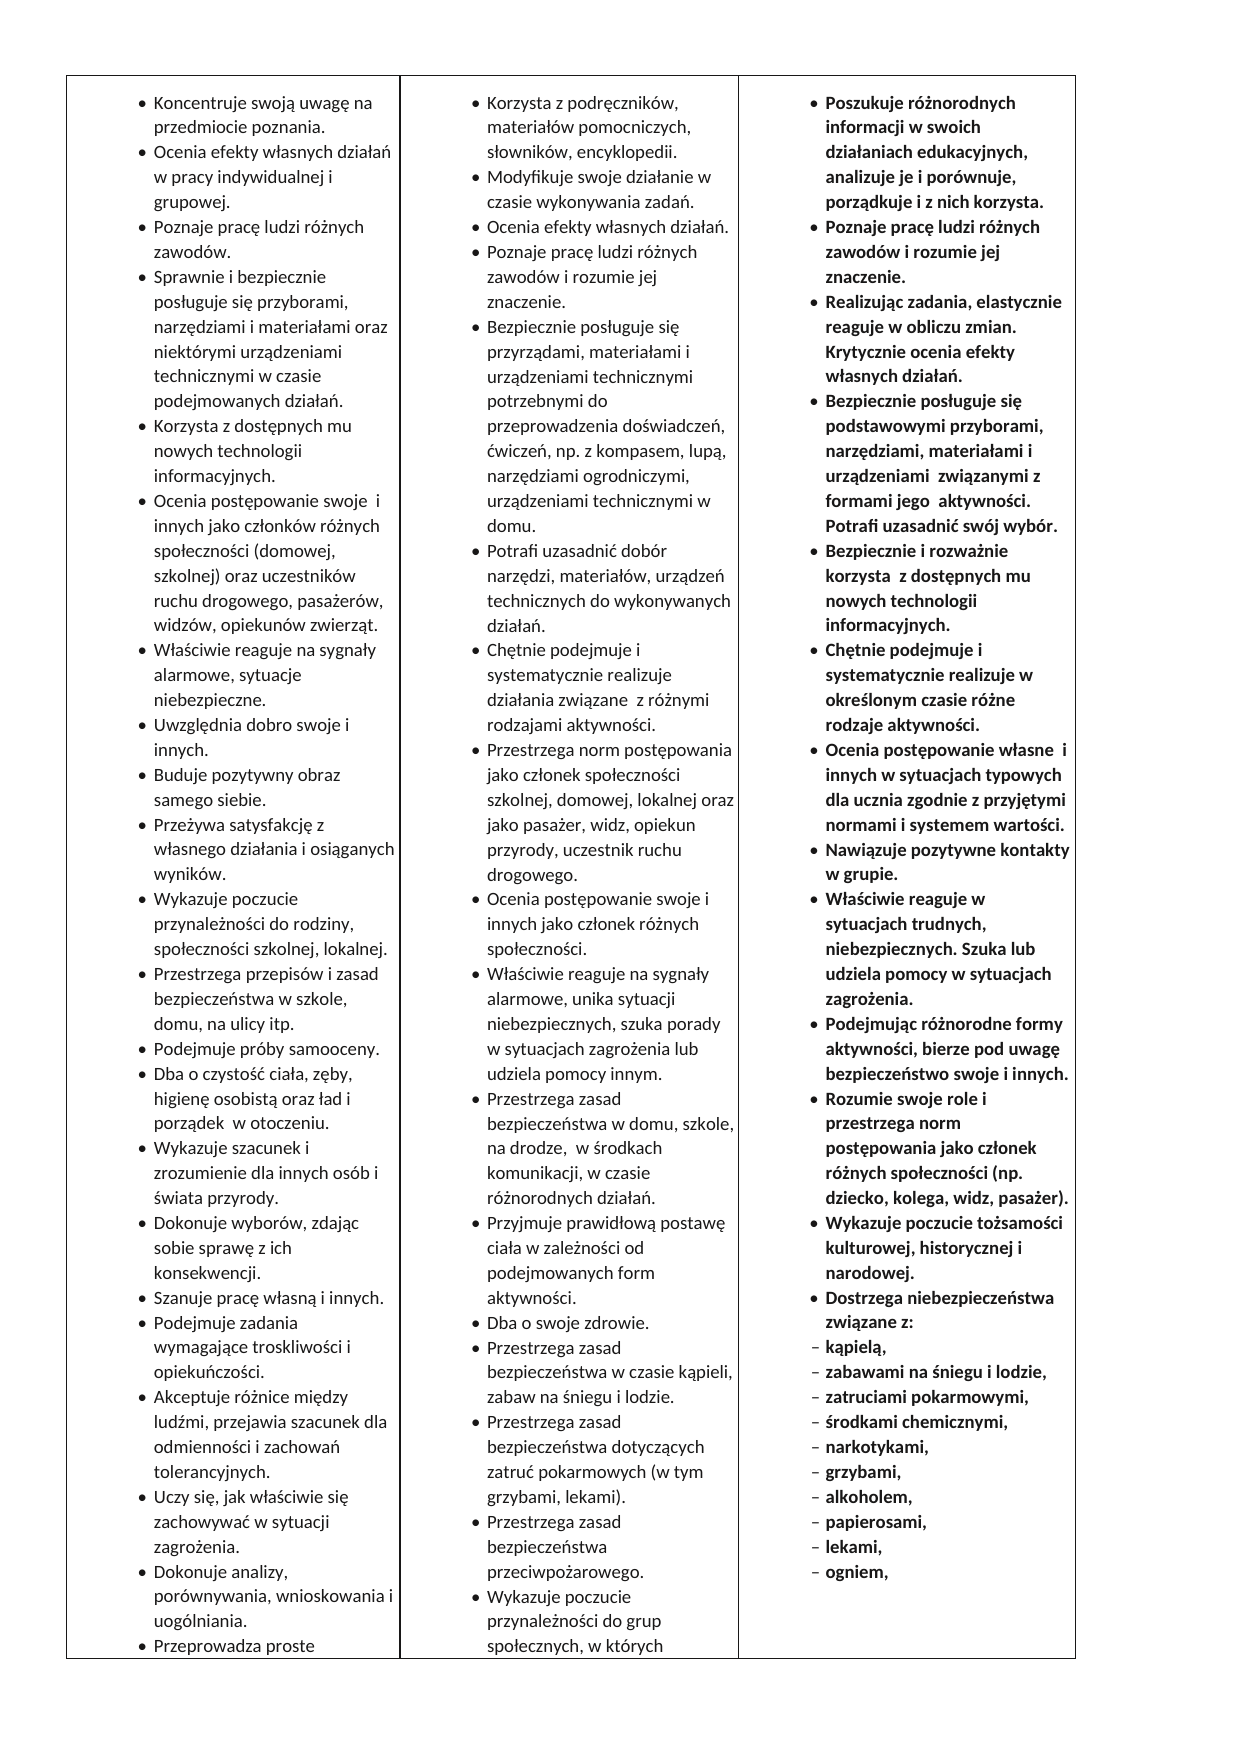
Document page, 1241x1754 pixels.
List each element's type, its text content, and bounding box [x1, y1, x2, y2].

table_header Korzysta z podręczników, materiałów pomocniczych, słowników, encyklopedii. Modyfikuje swoje działanie w czasie wykonywania zadań. Ocenia efekty własnych działań. Poznaje pracę ludzi różnych zawodów i rozumie jej znaczenie. Bezpiecznie posługuje się przyrządami, materiałami i urządzeniami technicznymi potrzebnymi do przeprowadzenia doświadczeń, ćwiczeń, np. z kompasem, lupą, narzędziami ogrodniczymi, urządzeniami technicznymi w domu. Potrafi uzasadnić dobór narzędzi, materiałów, urządzeń technicznych do wykonywanych działań. Chętnie podejmuje i systematycznie realizuje działania związane z różnymi rodzajami aktywności. Przestrzega norm postępowania jako członek społeczności szkolnej, domowej, lokalnej oraz jako pasażer, widz, opiekun przyrody, uczestnik ruchu drogowego. Ocenia postępowanie swoje i innych jako członek różnych społeczności. Właściwie reaguje na sygnały alarmowe, unika sytuacji niebezpiecznych, szuka porady w sytuacjach zagrożenia lub udziela pomocy innym. Przestrzega zasad bezpieczeństwa w domu, szkole, na drodze, w środkach komunikacji, w czasie różnorodnych działań. Przyjmuje prawidłową postawę ciała w zależności od podejmowanych form aktywności. Dba o swoje zdrowie. Przestrzega zasad bezpieczeństwa w czasie kąpieli, zabaw na śniegu i lodzie. Przestrzega zasad bezpieczeństwa dotyczących zatruć pokarmowych (w tym grzybami, lekami). Przestrzega zasad bezpieczeństwa przeciwpożarowego. Wykazuje poczucie przynależności do grup społecznych, w których [401, 76, 738, 1657]
table_header Poszukuje różnorodnych informacji w swoich działaniach edukacyjnych, analizuje je i porównuje, porządkuje i z nich korzysta. Poznaje pracę ludzi różnych zawodów i rozumie jej znaczenie. Realizując zadania, elastycznie reaguje w obliczu zmian. Krytycznie ocenia efekty własnych działań. Bezpiecznie posługuje się podstawowymi przyborami, narzędziami, materiałami i urządzeniami związanymi z formami jego aktywności. Potrafi uzasadnić swój wybór. Bezpiecznie i rozważnie korzysta z dostępnych mu nowych technologii informacyjnych. Chętnie podejmuje i systematycznie realizuje w określonym czasie różne rodzaje aktywności. Ocenia postępowanie własne i innych w sytuacjach typowych dla ucznia zgodnie z przyjętymi normami i systemem wartości. Nawiązuje pozytywne kontakty w grupie. Właściwie reaguje w sytuacjach trudnych, niebezpiecznych. Szuka lub udziela pomocy w sytuacjach zagrożenia. Podejmując różnorodne formy aktywności, bierze pod uwagę bezpieczeństwo swoje i innych. Rozumie swoje role i przestrzega norm postępowania jako członek różnych społeczności (np. dziecko, kolega, widz, pasażer). Wykazuje poczucie tożsamości kulturowej, historycznej i narodowej. Dostrzega niebezpieczeństwa związane z: kąpielą, zabawami na śniegu i lodzie, zatruciami pokarmowymi, środkami chemicznymi, narkotykami, grzybami, alkoholem, papierosami, lekami, ogniem, [739, 76, 1075, 1657]
table_header Koncentruje swoją uwagę na przedmiocie poznania. Ocenia efekty własnych działań w pracy indywidualnej i grupowej. Poznaje pracę ludzi różnych zawodów. Sprawnie i bezpiecznie posługuje się przyborami, narzędziami i materiałami oraz niektórymi urządzeniami technicznymi w czasie podejmowanych działań. Korzysta z dostępnych mu nowych technologii informacyjnych. Ocenia postępowanie swoje i innych jako członków różnych społeczności (domowej, szkolnej) oraz uczestników ruchu drogowego, pasażerów, widzów, opiekunów zwierząt. Właściwie reaguje na sygnały alarmowe, sytuacje niebezpieczne. Uwzględnia dobro swoje i innych. Buduje pozytywny obraz samego siebie. Przeżywa satysfakcję z własnego działania i osiąganych wyników. Wykazuje poczucie przynależności do rodziny, społeczności szkolnej, lokalnej. Przestrzega przepisów i zasad bezpieczeństwa w szkole, domu, na ulicy itp. Podejmuje próby samooceny. Dba o czystość ciała, zęby, higienę osobistą oraz ład i porządek w otoczeniu. Wykazuje szacunek i zrozumienie dla innych osób i świata przyrody. Dokonuje wyborów, zdając sobie sprawę z ich konsekwencji. Szanuje pracę własną i innych. Podejmuje zadania wymagające troskliwości i opiekuńczości. Akceptuje różnice między ludźmi, przejawia szacunek dla odmienności i zachowań tolerancyjnych. Uczy się, jak właściwie się zachowywać w sytuacji zagrożenia. Dokonuje analizy, porównywania, wnioskowania i uogólniania. Przeprowadza proste [67, 76, 399, 1657]
